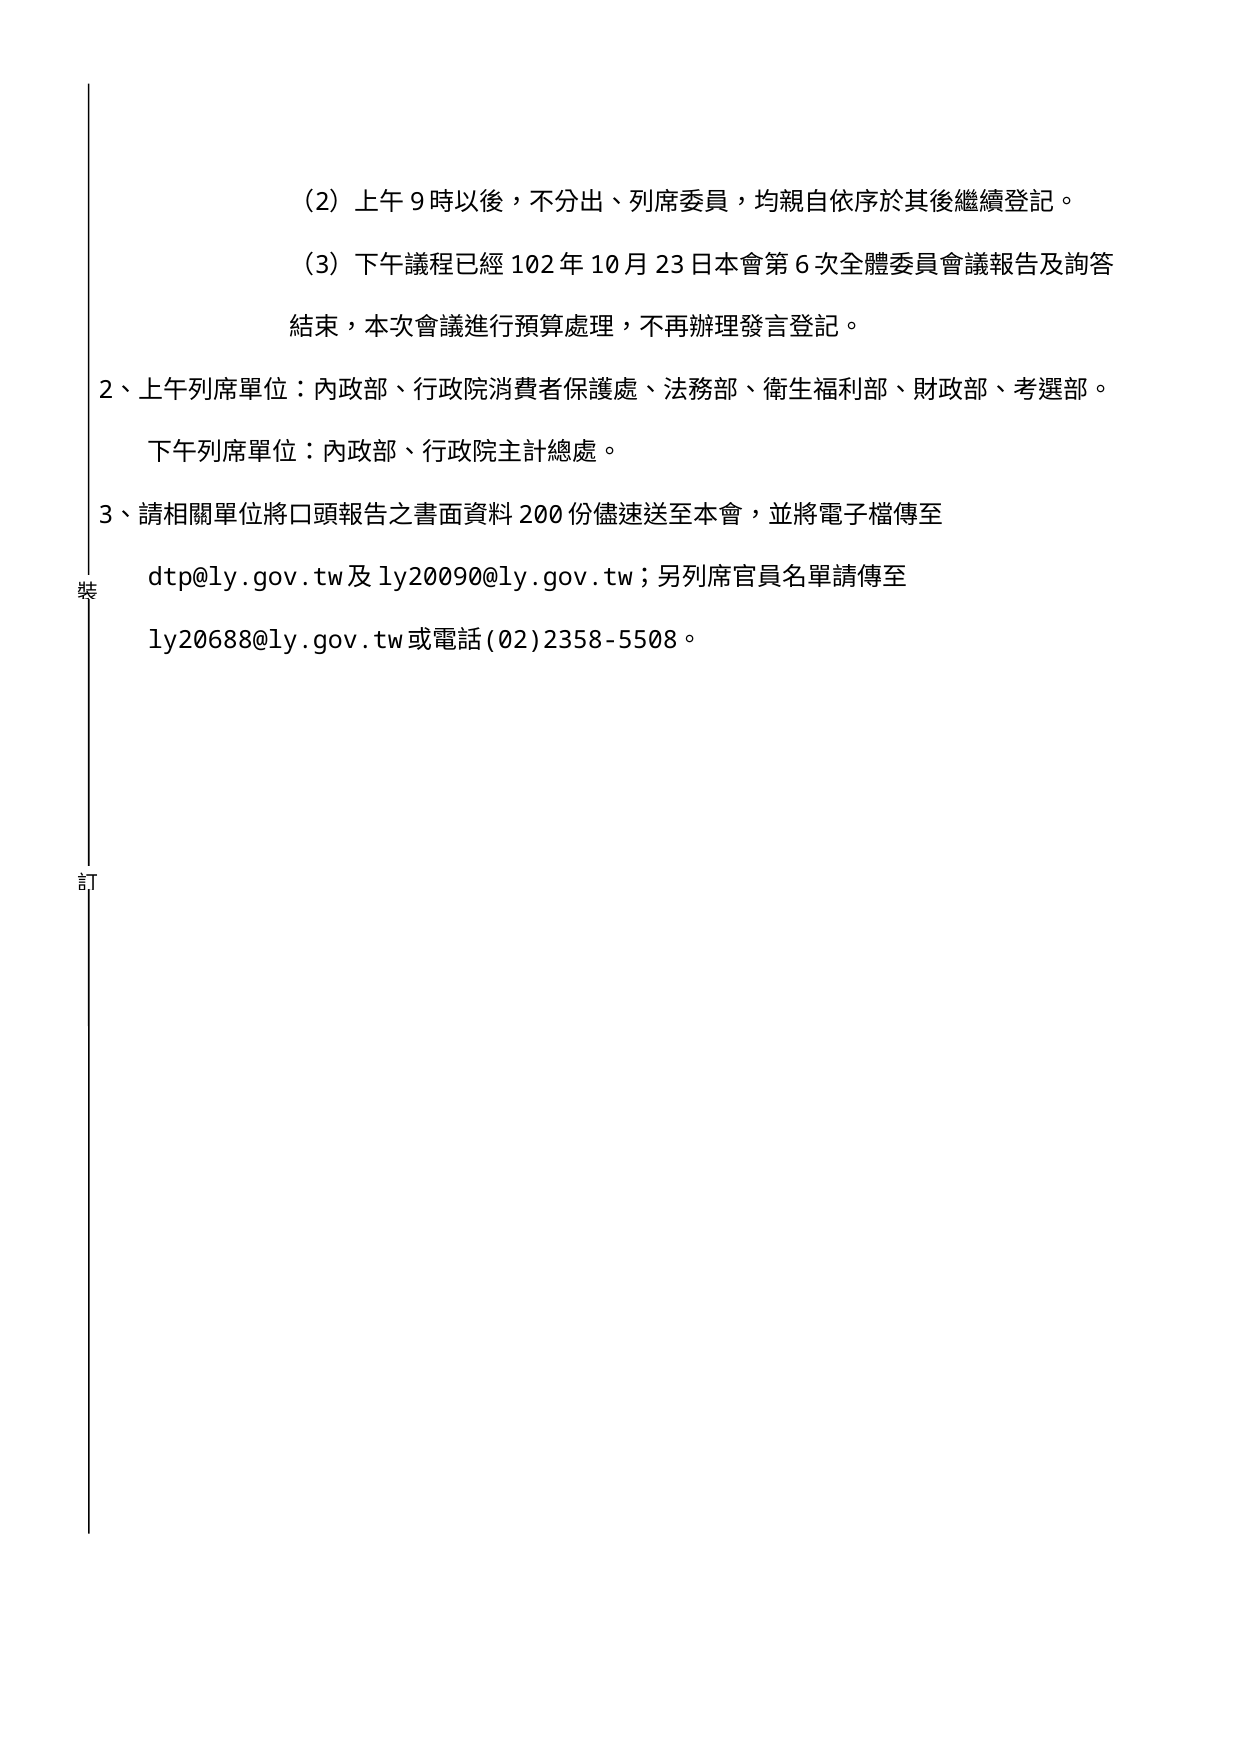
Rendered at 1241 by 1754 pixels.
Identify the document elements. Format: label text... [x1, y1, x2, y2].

list 上午列席單位：內政部、行政院消費者保護處、法務部、衛生福利部、財政部、考選部。下午列席單位：內政部、行政院主計總處。 [98, 346, 1122, 471]
list 請相關單位將口頭報告之書面資料200份儘速送至本會，並將電子檔傳至dtp@ly.gov.tw及ly20090@ly.gov.tw；另列席官員名單請傳至ly20688@ly.gov.tw或電話(02)2358-5508。 [98, 471, 1122, 658]
list 上午9時以後，不分出、列席委員，均親自依序於其後繼續登記。 [289, 158, 1122, 221]
list 下午議程已經102年10月23日本會第6次全體委員會議報告及詢答結束，本次會議進行預算處理，不再辦理發言登記。 [289, 221, 1122, 346]
